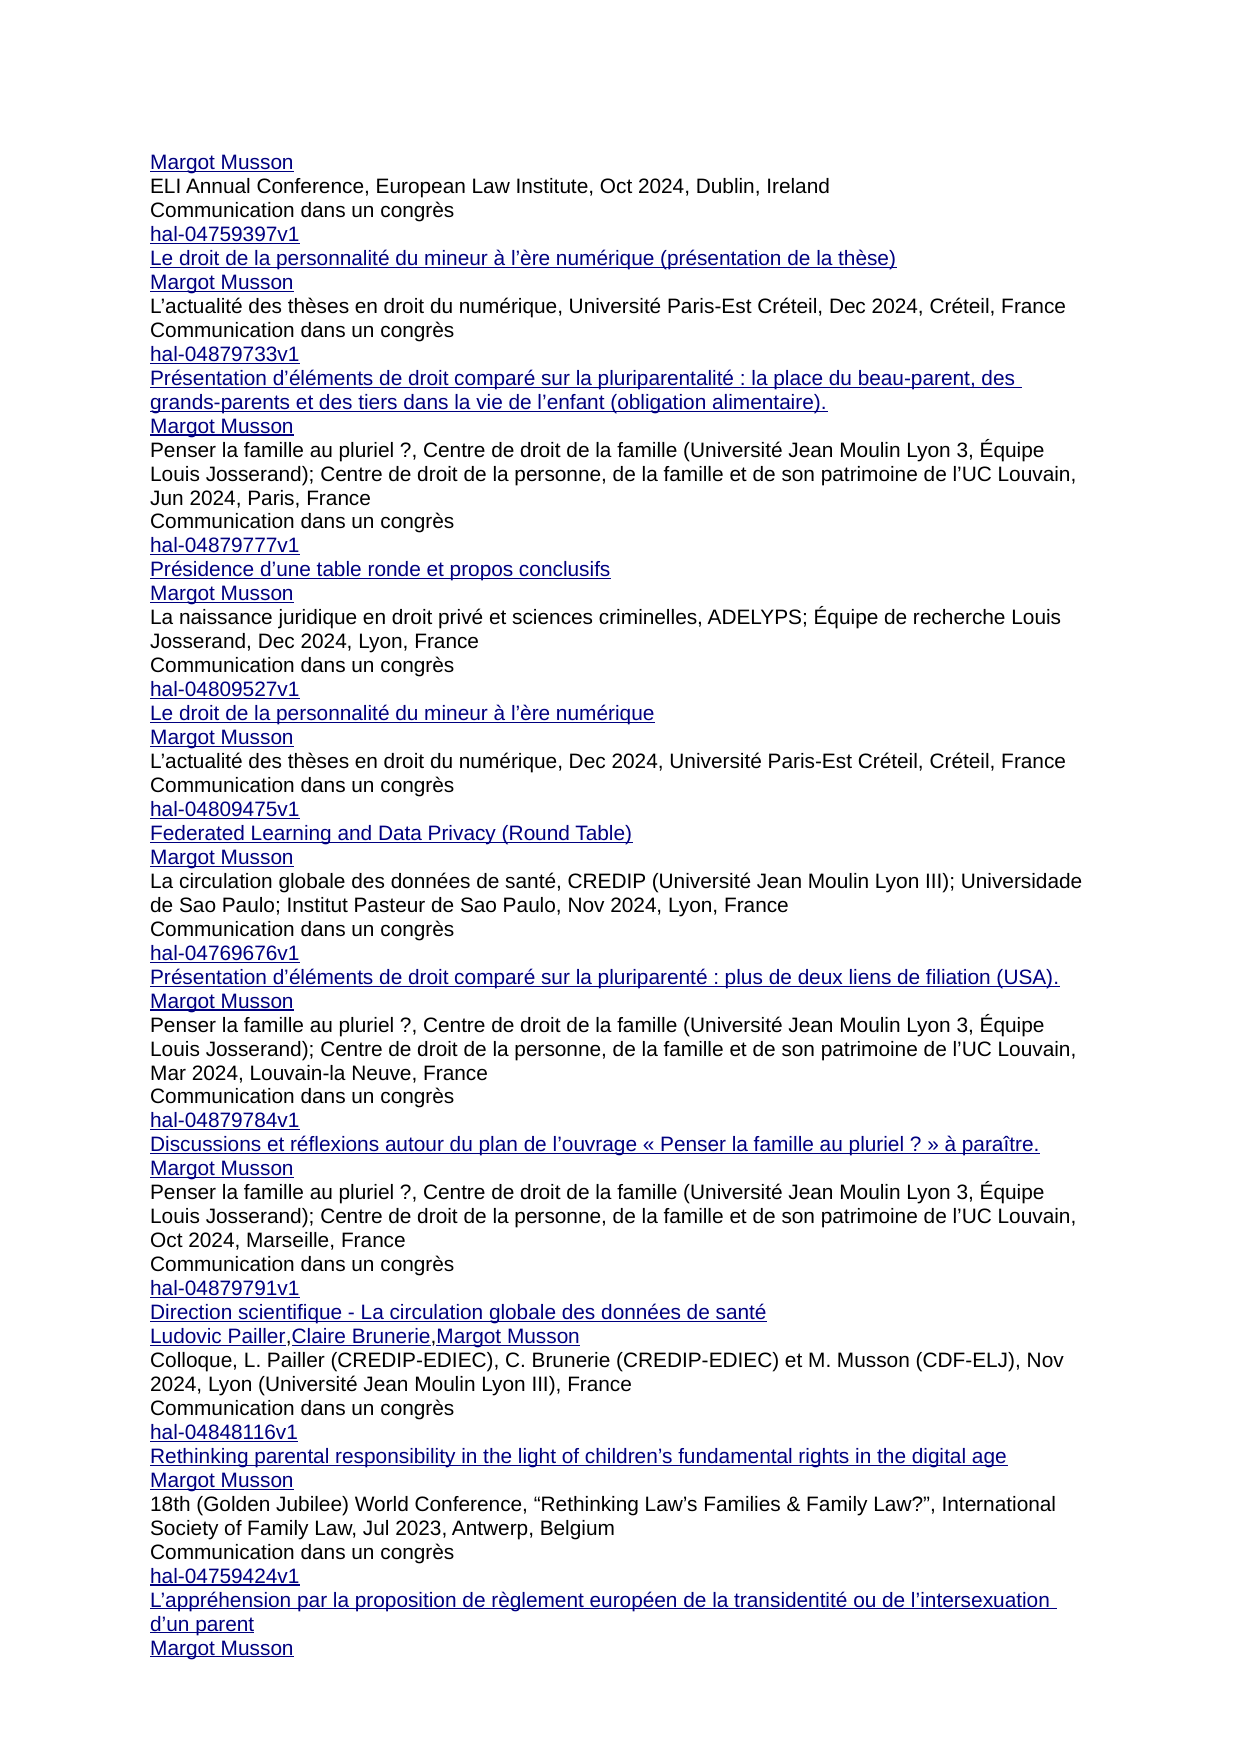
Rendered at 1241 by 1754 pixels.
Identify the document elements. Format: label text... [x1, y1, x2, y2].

table_cell Rethinking parental responsibility in the light of children’s fundamental rights in the digital age Margot Musson 18th (Golden Jubilee) World Conference, “Rethinking Law’s Families & Family Law?”, International Society of Family Law, Jul 2023, Antwerp, Belgium Communication dans un congrès hal-04759424v1 [150, 1444, 1090, 1587]
table_cell L’appréhension par la proposition de règlement européen de la transidentité ou de l’intersexuation d’un parent Margot Musson [150, 1588, 1090, 1659]
table_cell Discussions et réflexions autour du plan de l’ouvrage « Penser la famille au pluriel ? » à paraître. Margot Musson Penser la famille au pluriel ?, Centre de droit de la famille (Université Jean Moulin Lyon 3, Équipe Louis Josserand); Centre de droit de la personne, de la famille et de son patrimoine de l’UC Louvain, Oct 2024, Marseille, France Communication dans un congrès hal-04879791v1 [150, 1132, 1090, 1300]
table_cell Le droit de la personnalité du mineur à l’ère numérique Margot Musson L’actualité des thèses en droit du numérique, Dec 2024, Université Paris-Est Créteil, Créteil, France Communication dans un congrès hal-04809475v1 [150, 701, 1090, 821]
table_cell Federated Learning and Data Privacy (Round Table) Margot Musson La circulation globale des données de santé, CREDIP (Université Jean Moulin Lyon III); Universidade de Sao Paulo; Institut Pasteur de Sao Paulo, Nov 2024, Lyon, France Communication dans un congrès hal-04769676v1 [150, 821, 1090, 964]
table_cell Présentation d’éléments de droit comparé sur la pluriparenté : plus de deux liens de filiation (USA). Margot Musson Penser la famille au pluriel ?, Centre de droit de la famille (Université Jean Moulin Lyon 3, Équipe Louis Josserand); Centre de droit de la personne, de la famille et de son patrimoine de l’UC Louvain, Mar 2024, Louvain-la Neuve, France Communication dans un congrès hal-04879784v1 [150, 965, 1090, 1132]
table_cell Présidence d’une table ronde et propos conclusifs Margot Musson La naissance juridique en droit privé et sciences criminelles, ADELYPS; Équipe de recherche Louis Josserand, Dec 2024, Lyon, France Communication dans un congrès hal-04809527v1 [150, 557, 1090, 701]
table_cell Margot Musson ELI Annual Conference, European Law Institute, Oct 2024, Dublin, Ireland Communication dans un congrès hal-04759397v1 [150, 150, 1090, 246]
table_cell Le droit de la personnalité du mineur à l’ère numérique (présentation de la thèse) Margot Musson L’actualité des thèses en droit du numérique, Université Paris-Est Créteil, Dec 2024, Créteil, France Communication dans un congrès hal-04879733v1 [150, 246, 1090, 366]
table_cell Direction scientifique - La circulation globale des données de santé Ludovic Pailler,Claire Brunerie,Margot Musson Colloque, L. Pailler (CREDIP-EDIEC), C. Brunerie (CREDIP-EDIEC) et M. Musson (CDF-ELJ), Nov 2024, Lyon (Université Jean Moulin Lyon III), France Communication dans un congrès hal-04848116v1 [150, 1300, 1090, 1444]
table_cell Présentation d’éléments de droit comparé sur la pluriparentalité : la place du beau-parent, des grands-parents et des tiers dans la vie de l’enfant (obligation alimentaire). Margot Musson Penser la famille au pluriel ?, Centre de droit de la famille (Université Jean Moulin Lyon 3, Équipe Louis Josserand); Centre de droit de la personne, de la famille et de son patrimoine de l’UC Louvain, Jun 2024, Paris, France Communication dans un congrès hal-04879777v1 [150, 366, 1090, 557]
